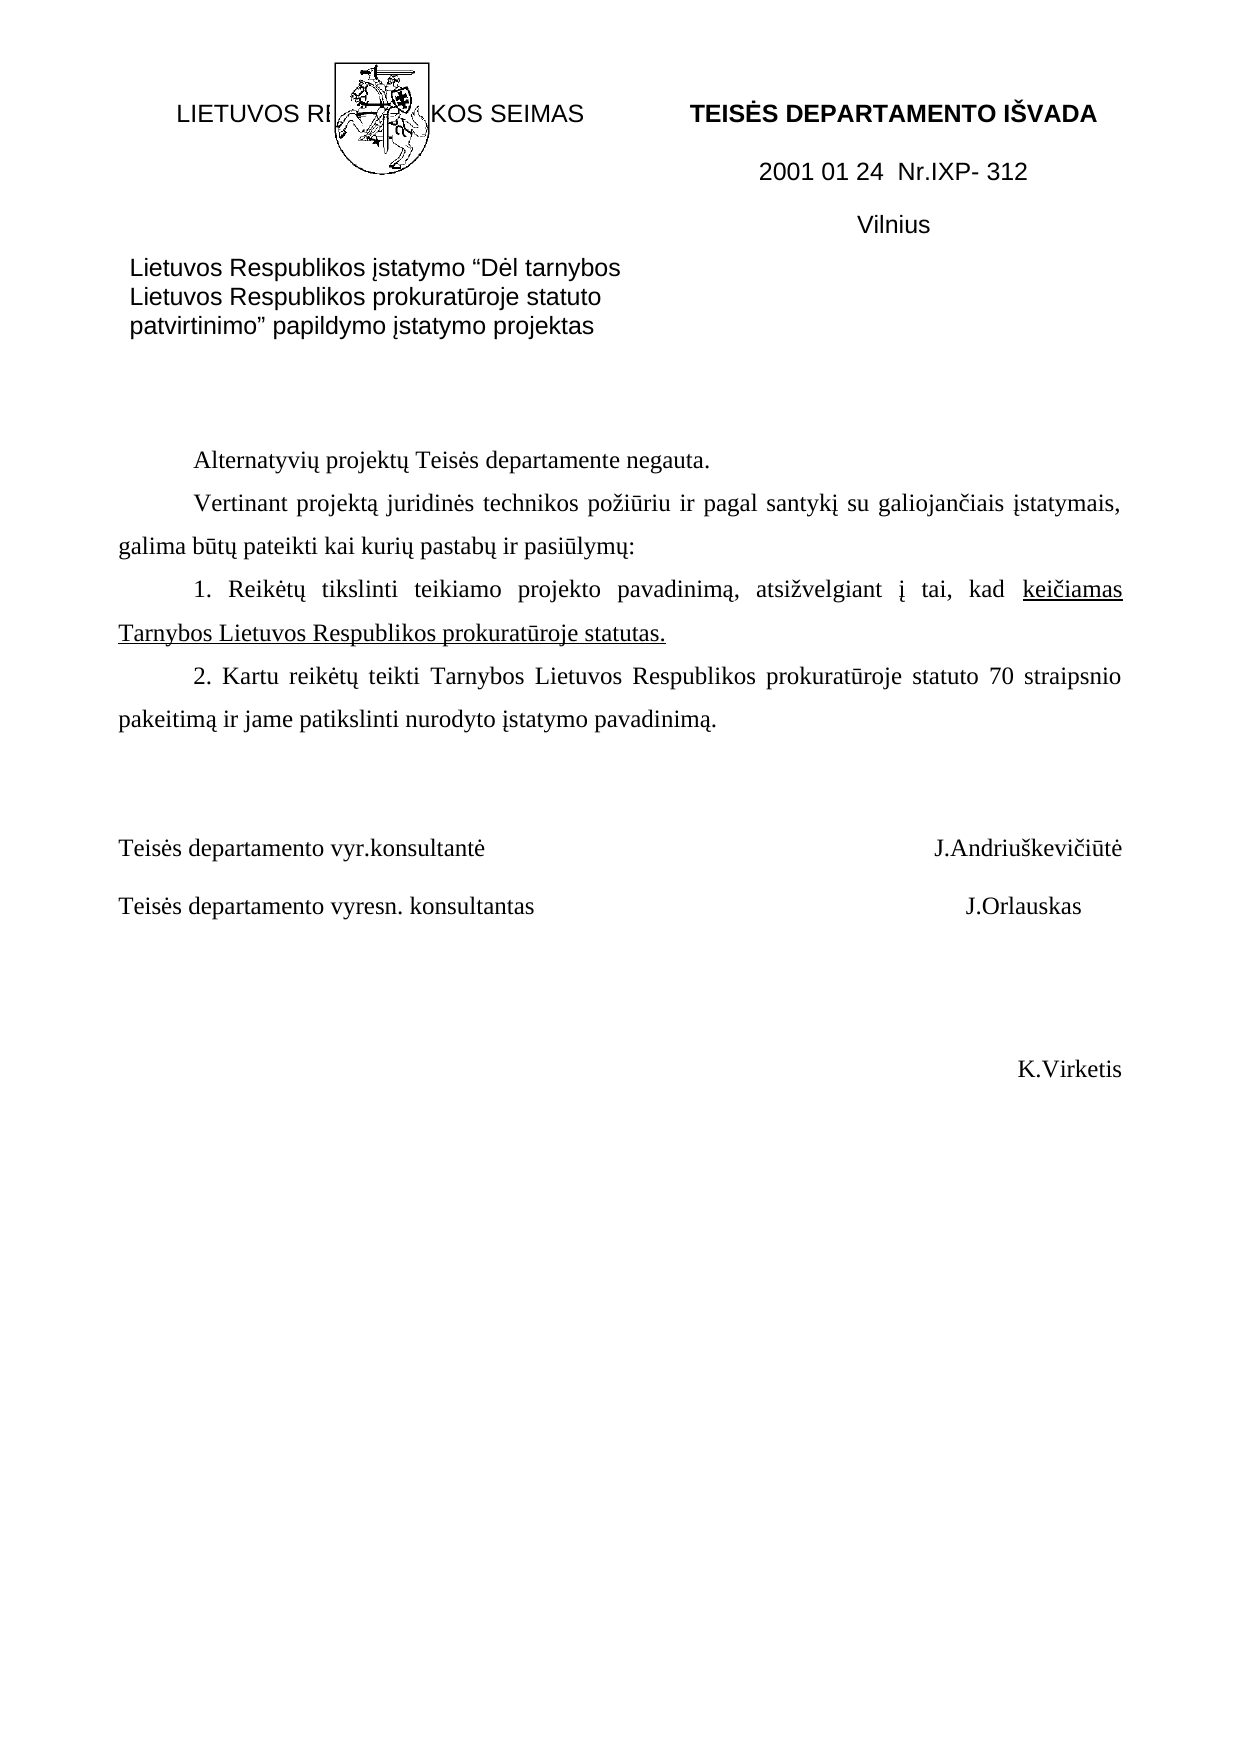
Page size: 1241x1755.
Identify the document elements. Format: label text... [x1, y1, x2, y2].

text K.Virketis [118, 1054, 1122, 1083]
text 1. Reikėtų tikslinti teikiamo projekto pavadinimą, atsižvelgiant į tai, kad keičiamas Tarnybos Lietuvos Respublikos prokuratūroje statutas. [118, 574, 1122, 646]
text Vertinant projektą juridinės technikos požiūriu ir pagal santykį su galiojančiais įstatymais, galima būtų pateikti kai kurių pastabų ir pasiūlymų: [118, 488, 1122, 560]
table_cell Lietuvos Respublikos įstatymo “Dėl tarnybos Lietuvos Respublikos prokuratūroje statuto patvirtinimo” papildymo įstatymo projektas [118, 253, 647, 402]
table_header LIETUVOS RESPUBLIKOS SEIMAS [118, 99, 643, 253]
table_header TEISĖS DEPARTAMENTO IŠVADA 2001 01 24 Nr.IXP- 312 Vilnius [643, 99, 1144, 253]
table_cell [647, 253, 1144, 402]
text Alternatyvių projektų Teisės departamente negauta. [118, 445, 1122, 474]
text 2. Kartu reikėtų teikti Tarnybos Lietuvos Respublikos prokuratūroje statuto 70 straipsnio pakeitimą ir jame patikslinti nurodyto įstatymo pavadinimą. [118, 661, 1122, 733]
text Teisės departamento vyresn. konsultantas J.Orlauskas [118, 891, 1122, 919]
text Teisės departamento vyr.konsultantė J.Andriuškevičiūtė [118, 833, 1122, 862]
